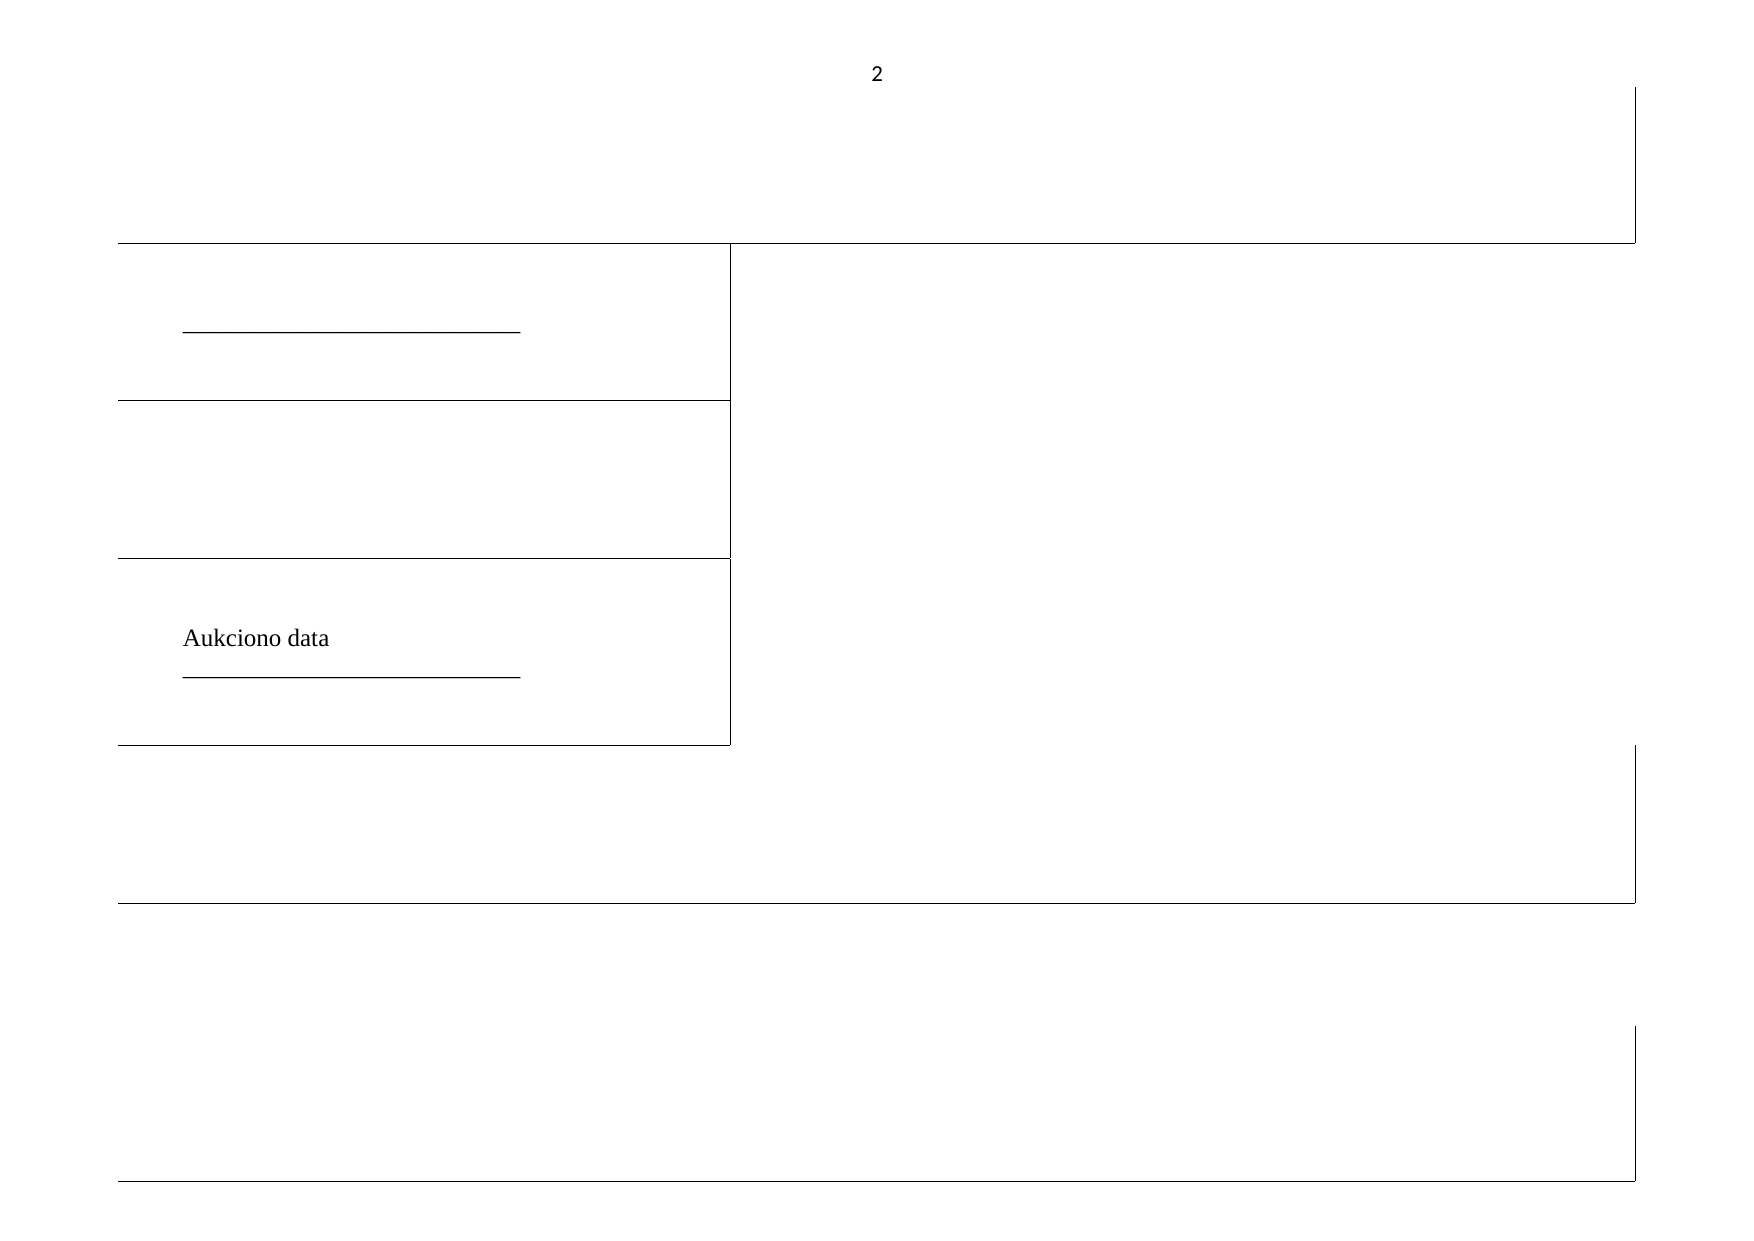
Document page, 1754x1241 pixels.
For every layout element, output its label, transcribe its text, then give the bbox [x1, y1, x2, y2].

table_cell [107, 401, 730, 558]
table_cell Aukciono data ___________________________ [107, 559, 730, 745]
table_cell [731, 559, 741, 745]
table_header [731, 243, 741, 401]
table_cell [731, 401, 741, 558]
table_header ___________________________ [107, 243, 730, 401]
